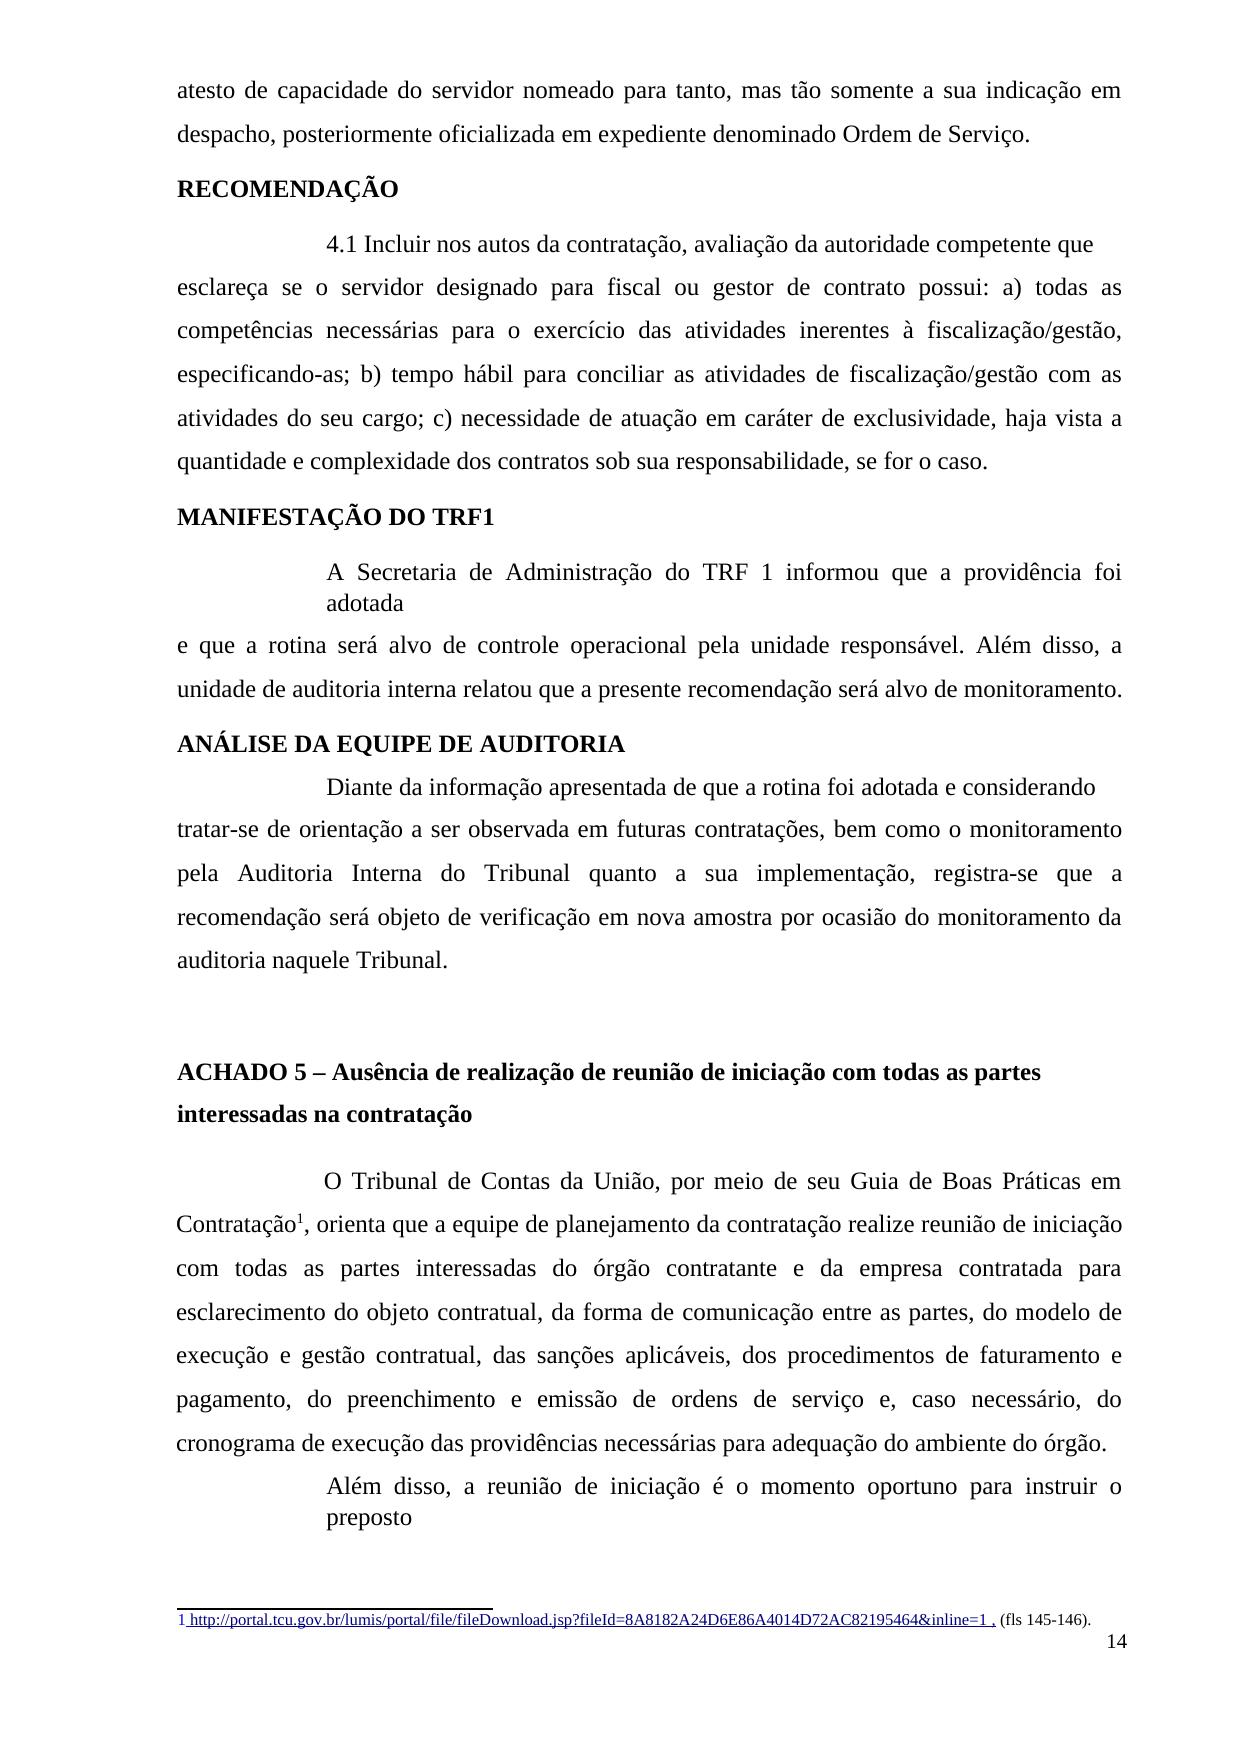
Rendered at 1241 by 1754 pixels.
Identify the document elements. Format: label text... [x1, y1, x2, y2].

subtitle ANÁLISE DA EQUIPE DE AUDITORIA [177, 729, 1132, 758]
text 4.1 Incluir nos autos da contratação, avaliação da autoridade competente que [326, 229, 1123, 258]
text http://portal.tcu.gov.br/lumis/portal/file/fileDownload.jsp?fileId=8A8182A24D6E86A4014D72AC82195464&inline=1 , (fls 145-146). [177, 1609, 1132, 1629]
text A Secretaria de Administração do TRF 1 informou que a providência foi adotada [326, 557, 1123, 616]
subtitle RECOMENDAÇÃO [177, 174, 1132, 203]
text Diante da informação apresentada de que a rotina foi adotada e considerando [326, 772, 1123, 801]
text esclareça se o servidor designado para fiscal ou gestor de contrato possui: a) todas as competências necessárias para o exercício das atividades inerentes à fiscalização/gestão, especificando-as; b) tempo hábil para conciliar as atividades de fiscalização/gestão com as atividades do seu cargo; c) necessidade de atuação em caráter de exclusividade, haja vista a quantidade e complexidade dos contratos sob sua responsabilidade, se for o caso. [177, 272, 1123, 475]
subtitle MANIFESTAÇÃO DO TRF1 [177, 502, 1132, 531]
text O Tribunal de Contas da União, por meio de seu Guia de Boas Práticas em Contratação, orienta que a equipe de planejamento da contratação realize reunião de iniciação com todas as partes interessadas do órgão contratante e da empresa contratada para esclarecimento do objeto contratual, da forma de comunicação entre as partes, do modelo de execução e gestão contratual, das sanções aplicáveis, dos procedimentos de faturamento e pagamento, do preenchimento e emissão de ordens de serviço e, caso necessário, do cronograma de execução das providências necessárias para adequação do ambiente do órgão. [176, 1166, 1123, 1456]
text Além disso, a reunião de iniciação é o momento oportuno para instruir o preposto [326, 1471, 1123, 1531]
text e que a rotina será alvo de controle operacional pela unidade responsável. Além disso, a unidade de auditoria interna relatou que a presente recomendação será alvo de monitoramento. [177, 630, 1123, 703]
subtitle ACHADO 5 – Ausência de realização de reunião de iniciação com todas as partes interessadas na contratação [177, 1057, 1132, 1128]
text atesto de capacidade do servidor nomeado para tanto, mas tão somente a sua indicação em despacho, posteriormente oficializada em expediente denominado Ordem de Serviço. [177, 75, 1123, 147]
text tratar-se de orientação a ser observada em futuras contratações, bem como o monitoramento pela Auditoria Interna do Tribunal quanto a sua implementação, registra-se que a recomendação será objeto de verificação em nova amostra por ocasião do monitoramento da auditoria naquele Tribunal. [177, 814, 1123, 974]
